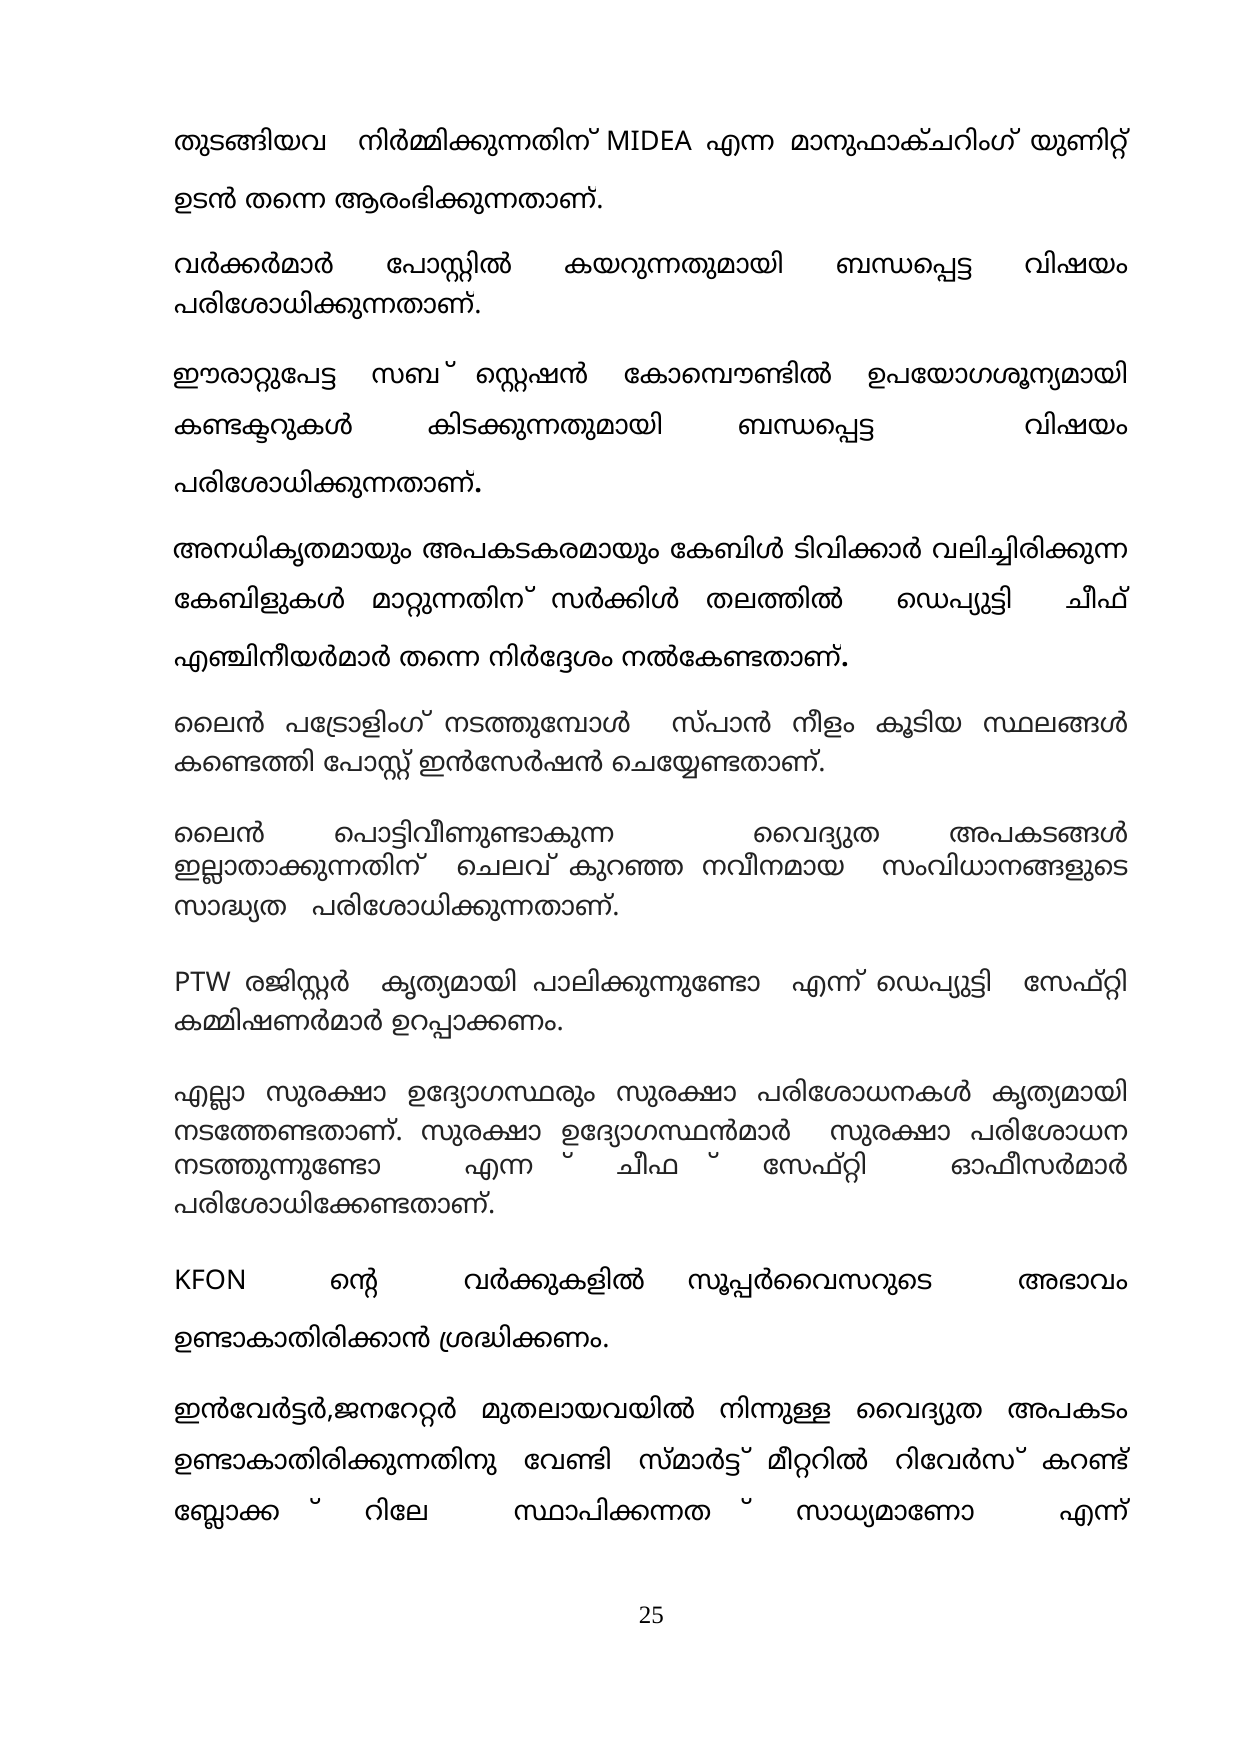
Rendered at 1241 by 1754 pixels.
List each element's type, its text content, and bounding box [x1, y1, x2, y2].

text വര്‍ക്കര്‍മാര്‍ പോസ്റ്റില്‍ കയറുന്നതുമായി ബന്ധപ്പെട്ട വിഷയം പരിശോധിക്കുന്നതാണ്. [174, 251, 1128, 323]
text ലൈന്‍ പൊട്ടിവീണുണ്ടാകുന്ന വൈദ്യുത അപകടങ്ങള്‍ ഇല്ലാതാക്കുന്നതിന് ചെലവ് കുറഞ്ഞ നവീനമായ സംവിധാനങ്ങളുടെ സാദ്ധ്യത പരിശോധിക്കുന്നതാണ്. [174, 819, 1128, 925]
text ലൈന്‍ പട്രോളിംഗ് നടത്തുമ്പോള്‍ സ്പാന്‍ നീളം കൂടിയ സ്ഥലങ്ങള്‍ കണ്ടെത്തി പോസ്റ്റ്‌ ഇന്‍സേര്‍ഷന്‍ ചെയ്യേണ്ടതാണ്. [174, 709, 1128, 782]
text PTW രജിസ്റ്റര്‍ കൃത്യമായി പാലിക്കുന്നുണ്ടോ എന്ന് ഡെപ്യുട്ടി സേഫ്റ്റി കമ്മിഷണര്‍മാര്‍ ഉറപ്പാക്കണം. [174, 962, 1128, 1041]
text ഇന്‍വേര്‍ട്ടര്‍,ജനറേറ്റര്‍ മുതലായവയില്‍ നിന്നുള്ള വൈദ്യുത അപകടം ഉണ്ടാകാതിരിക്കുന്നതിനു വേണ്ടി സ്മാര്‍ട്ട്‌ മീറ്ററില്‍ റിവേര്‍സ് കറണ്ട് ബ്ലോക്ക്‌ റിലേ സ്ഥാപിക്കന്നത് സാധ്യമാണോ എന്ന് [174, 1390, 1128, 1530]
text എല്ലാ സുരക്ഷാ ഉദ്യോഗസ്ഥരും സുരക്ഷാ പരിശോധനകള്‍ കൃത്യമായി നടത്തേണ്ടതാണ്. സുരക്ഷാ ഉദ്യോഗസ്ഥന്‍മാര്‍ സുരക്ഷാ പരിശോധന നടത്തുന്നുണ്ടോ എന്ന് ചീഫ് സേഫ്റ്റി ഓഫീസര്‍മാര്‍ പരിശോധിക്കേണ്ടതാണ്. [174, 1078, 1128, 1224]
text അനധികൃതമായും അപകടകരമായും കേബിള്‍ ടിവിക്കാര്‍ വലിച്ചിരിക്കുന്ന കേബിളുകള്‍ മാറ്റുന്നതിന് സര്‍ക്കിള്‍ തലത്തില്‍ ഡെപ്യുട്ടി ചീഫ് എഞ്ചിനീയര്‍മാര്‍ തന്നെ നിര്‍ദ്ദേശം നല്‍കേണ്ടതാണ്. [173, 534, 1128, 677]
text ഈരാറ്റുപേട്ട സബ് സ്റ്റെഷന്‍ കോമ്പൌണ്ടില്‍ ഉപയോഗശൂന്യമായി കണ്ടക്ടറുകള്‍ കിടക്കുന്നതുമായി ബന്ധപ്പെട്ട വിഷയം പരിശോധിക്കുന്നതാണ്. [173, 360, 1128, 502]
text KFON ന്റെ വര്‍ക്കുകളില്‍ സൂപ്പര്‍വൈസറുടെ അഭാവം ഉണ്ടാകാതിരിക്കാന്‍ ശ്രദ്ധിക്കണം. [174, 1261, 1128, 1358]
text തുടങ്ങിയവ നിര്‍മ്മിക്കുന്നതിന് MIDEA എന്ന മാനുഫാക്ചറിംഗ് യുണിറ്റ് ഉടന്‍ തന്നെ ആരംഭിക്കുന്നതാണ്. [173, 121, 1128, 218]
